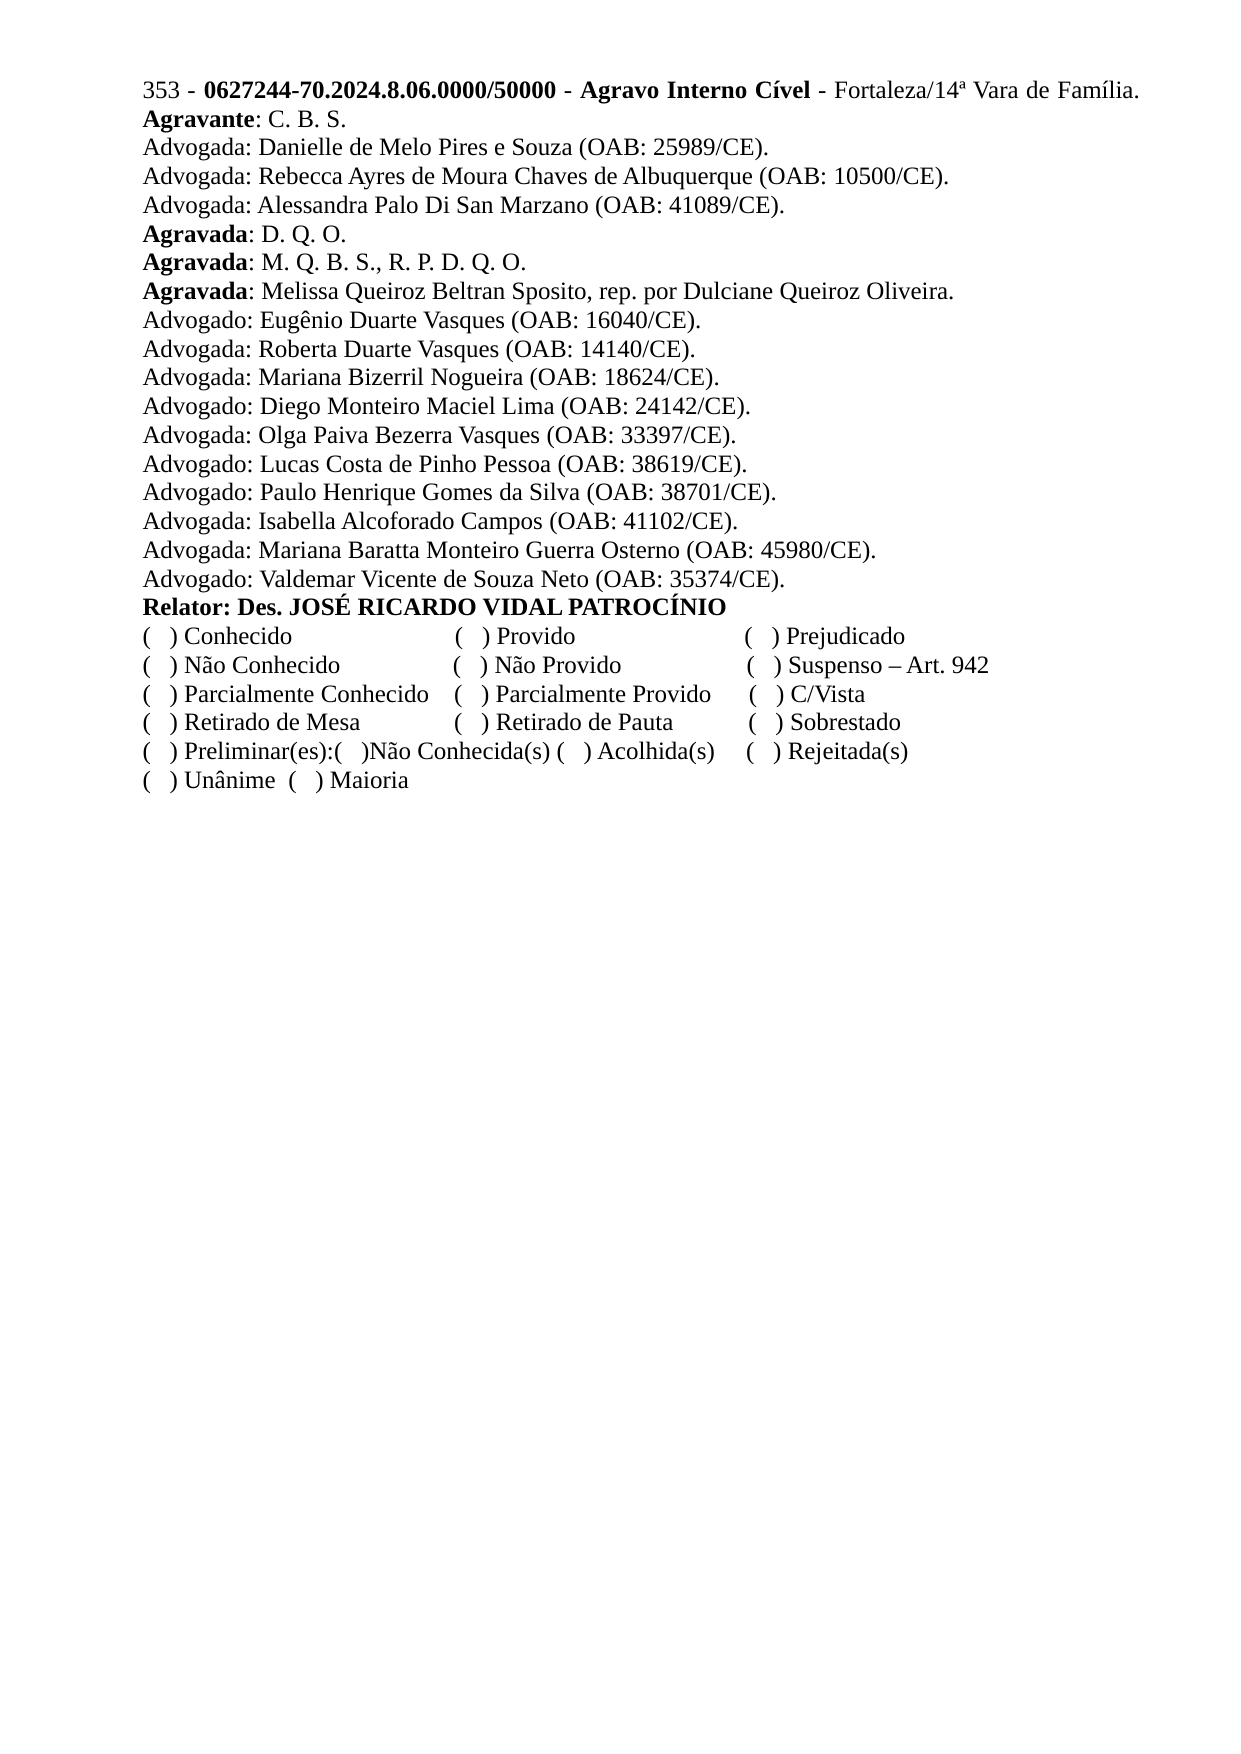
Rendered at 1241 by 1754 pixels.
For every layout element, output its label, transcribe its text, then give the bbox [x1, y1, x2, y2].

text Advogado: Eugênio Duarte Vasques (OAB: 16040/CE). [142, 305, 1141, 334]
text Advogado: Valdemar Vicente de Souza Neto (OAB: 35374/CE). [142, 564, 1141, 592]
text ( ) Parcialmente Conhecido ( ) Parcialmente Provido ( ) C/Vista [142, 679, 1158, 707]
text Advogada: Mariana Bizerril Nogueira (OAB: 18624/CE). [142, 362, 1141, 391]
text Advogada: Rebecca Ayres de Moura Chaves de Albuquerque (OAB: 10500/CE). [142, 161, 1141, 190]
text 353 - 0627244-70.2024.8.06.0000/50000 - Agravo Interno Cível - Fortaleza/14ª Vara de Família. Agravante: C. B. S. [142, 75, 1141, 132]
text Advogada: Mariana Baratta Monteiro Guerra Osterno (OAB: 45980/CE). [142, 535, 1141, 564]
text ( ) Unânime ( ) Maioria [142, 765, 1158, 794]
text Advogado: Diego Monteiro Maciel Lima (OAB: 24142/CE). [142, 391, 1141, 420]
text ( ) Preliminar(es):( )Não Conhecida(s) ( ) Acolhida(s) ( ) Rejeitada(s) [142, 736, 1158, 765]
text Advogada: Roberta Duarte Vasques (OAB: 14140/CE). [142, 334, 1141, 362]
text Advogado: Paulo Henrique Gomes da Silva (OAB: 38701/CE). [142, 477, 1141, 506]
text Relator: Des. JOSÉ RICARDO VIDAL PATROCÍNIO [142, 592, 1141, 621]
text Agravada: D. Q. O. [142, 219, 1141, 247]
text Agravada: M. Q. B. S., R. P. D. Q. O. [142, 247, 1141, 276]
text ( ) Conhecido ( ) Provido ( ) Prejudicado [142, 621, 1141, 650]
text ( ) Não Conhecido ( ) Não Provido ( ) Suspenso – Art. 942 [142, 650, 1158, 679]
text Advogado: Lucas Costa de Pinho Pessoa (OAB: 38619/CE). [142, 449, 1141, 477]
text Advogada: Olga Paiva Bezerra Vasques (OAB: 33397/CE). [142, 420, 1141, 449]
text Advogada: Alessandra Palo Di San Marzano (OAB: 41089/CE). [142, 190, 1141, 219]
text Advogada: Isabella Alcoforado Campos (OAB: 41102/CE). [142, 506, 1141, 535]
text ( ) Retirado de Mesa ( ) Retirado de Pauta ( ) Sobrestado [142, 707, 1158, 736]
text Agravada: Melissa Queiroz Beltran Sposito, rep. por Dulciane Queiroz Oliveira. [142, 276, 1141, 305]
text Advogada: Danielle de Melo Pires e Souza (OAB: 25989/CE). [142, 132, 1141, 161]
